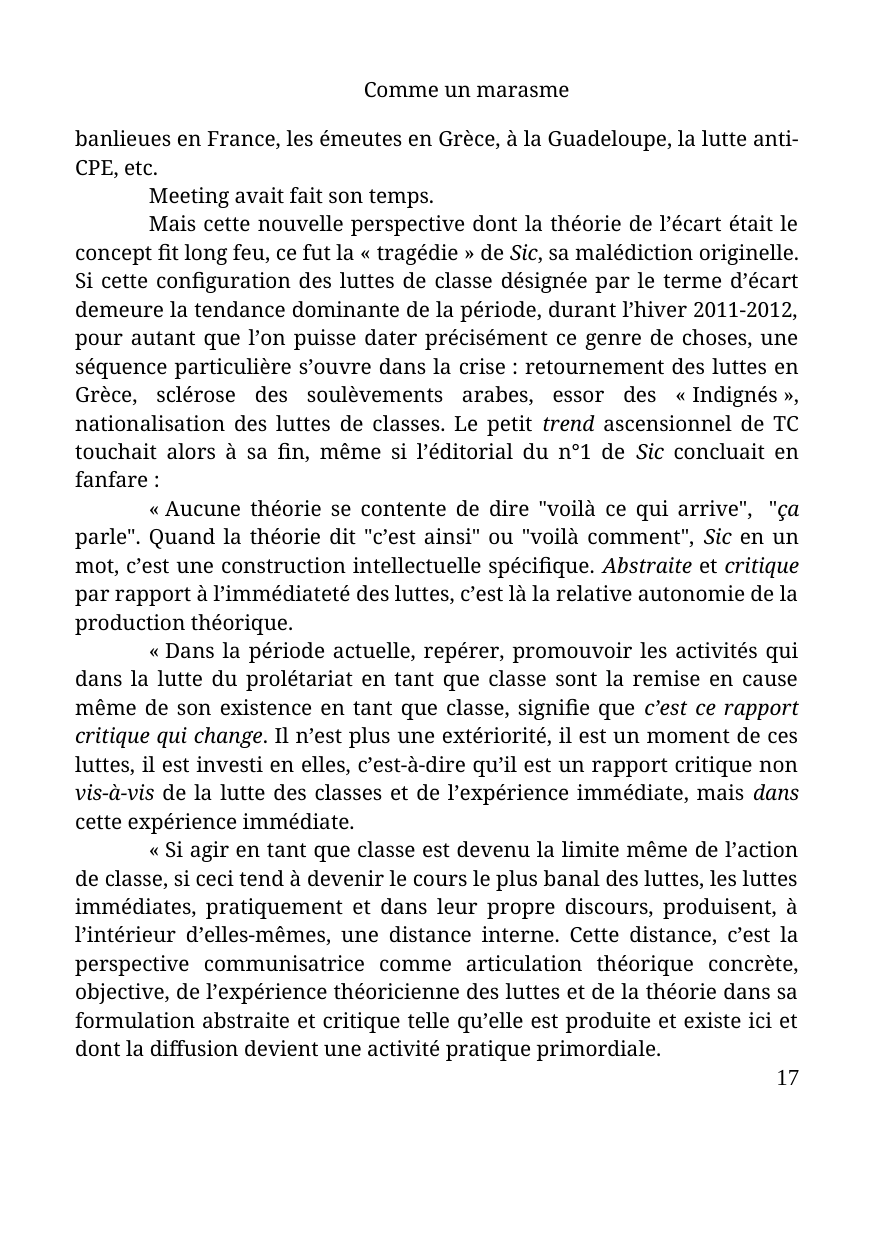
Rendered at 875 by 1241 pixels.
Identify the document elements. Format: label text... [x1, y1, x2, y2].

text Meeting avait fait son temps. [75, 181, 799, 209]
text banlieues en France, les émeutes en Grèce, à la Guadeloupe, la lutte anti-CPE, etc. [75, 124, 799, 181]
text « Si agir en tant que classe est devenu la limite même de l’action de classe, si ceci tend à devenir le cours le plus banal des luttes, les luttes immédiates, pratiquement et dans leur propre discours, produisent, à l’intérieur d’elles-mêmes, une distance interne. Cette distance, c’est la perspective communisatrice comme articulation théorique concrète, objective, de l’expérience théoricienne des luttes et de la théorie dans sa formulation abstraite et critique telle qu’elle est produite et existe ici et dont la diffusion devient une activité pratique primordiale. [75, 835, 799, 1063]
text Mais cette nouvelle perspective dont la théorie de l’écart était le concept fit long feu, ce fut la « tragédie » de Sic, sa malédiction originelle. Si cette configuration des luttes de classe désignée par le terme d’écart demeure la tendance dominante de la période, durant l’hiver 2011-2012, pour autant que l’on puisse dater précisément ce genre de choses, une séquence particulière s’ouvre dans la crise : retournement des luttes en Grèce, sclérose des soulèvements arabes, essor des « Indignés », nationalisation des luttes de classes. Le petit trend ascensionnel de TC touchait alors à sa fin, même si l’éditorial du n°1 de Sic concluait en fanfare : [75, 209, 799, 494]
text « Aucune théorie se contente de dire "voilà ce qui arrive", "ça parle". Quand la théorie dit "c’est ainsi" ou "voilà comment", Sic en un mot, c’est une construction intellectuelle spécifique. Abstraite et critique par rapport à l’immédiateté des luttes, c’est là la relative autonomie de la production théorique. [75, 494, 799, 636]
text « Dans la période actuelle, repérer, promouvoir les activités qui dans la lutte du prolétariat en tant que classe sont la remise en cause même de son existence en tant que classe, signifie que c’est ce rapport critique qui change. Il n’est plus une extériorité, il est un moment de ces luttes, il est investi en elles, c’est-à-dire qu’il est un rapport critique non vis-à-vis de la lutte des classes et de l’expérience immédiate, mais dans cette expérience immédiate. [75, 636, 799, 835]
